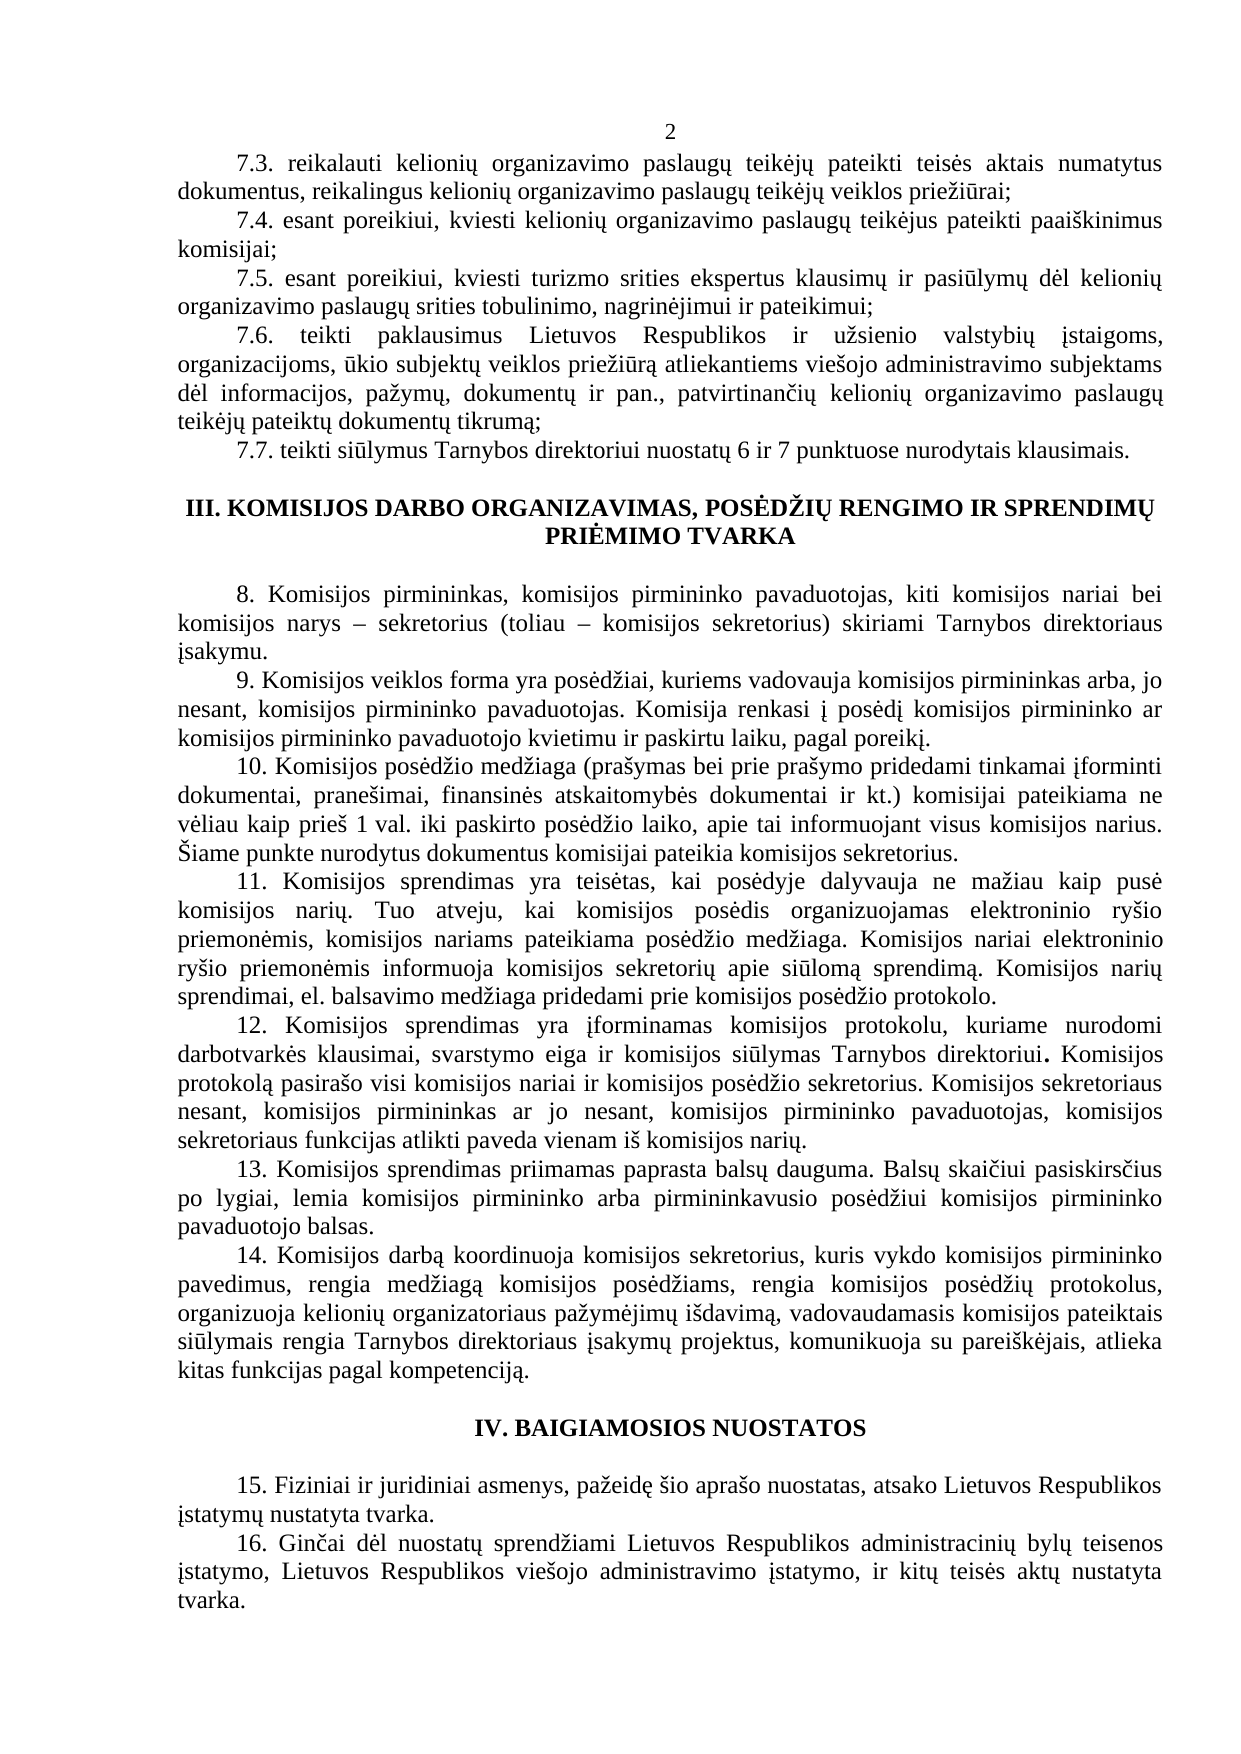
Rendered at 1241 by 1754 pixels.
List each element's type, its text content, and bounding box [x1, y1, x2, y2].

text 7.7. teikti siūlymus Tarnybos direktoriui nuostatų 6 ir 7 punktuose nurodytais klausimais. [177, 435, 1163, 464]
text 10. Komisijos posėdžio medžiaga (prašymas bei prie prašymo pridedami tinkamai įforminti dokumentai, pranešimai, finansinės atskaitomybės dokumentai ir kt.) komisijai pateikiama ne vėliau kaip prieš 1 val. iki paskirto posėdžio laiko, apie tai informuojant visus komisijos narius. Šiame punkte nurodytus dokumentus komisijai pateikia komisijos sekretorius. [177, 751, 1163, 866]
text 16. Ginčai dėl nuostatų sprendžiami Lietuvos Respublikos administracinių bylų teisenos įstatymo, Lietuvos Respublikos viešojo administravimo įstatymo, ir kitų teisės aktų nustatyta tvarka. [177, 1528, 1163, 1614]
text 7.5. esant poreikiui, kviesti turizmo srities ekspertus klausimų ir pasiūlymų dėl kelionių organizavimo paslaugų srities tobulinimo, nagrinėjimui ir pateikimui; [177, 263, 1163, 320]
text 8. Komisijos pirmininkas, komisijos pirmininko pavaduotojas, kiti komisijos nariai bei komisijos narys – sekretorius (toliau – komisijos sekretorius) skiriami Tarnybos direktoriaus įsakymu. [177, 579, 1163, 665]
text 11. Komisijos sprendimas yra teisėtas, kai posėdyje dalyvauja ne mažiau kaip pusė komisijos narių. Tuo atveju, kai komisijos posėdis organizuojamas elektroninio ryšio priemonėmis, komisijos nariams pateikiama posėdžio medžiaga. Komisijos nariai elektroninio ryšio priemonėmis informuoja komisijos sekretorių apie siūlomą sprendimą. Komisijos narių sprendimai, el. balsavimo medžiaga pridedami prie komisijos posėdžio protokolo. [177, 866, 1163, 1010]
text 14. Komisijos darbą koordinuoja komisijos sekretorius, kuris vykdo komisijos pirmininko pavedimus, rengia medžiagą komisijos posėdžiams, rengia komisijos posėdžių protokolus, organizuoja kelionių organizatoriaus pažymėjimų išdavimą, vadovaudamasis komisijos pateiktais siūlymais rengia Tarnybos direktoriaus įsakymų projektus, komunikuoja su pareiškėjais, atlieka kitas funkcijas pagal kompetenciją. [177, 1240, 1163, 1384]
text 7.4. esant poreikiui, kviesti kelionių organizavimo paslaugų teikėjus pateikti paaiškinimus komisijai; [177, 205, 1163, 263]
text 15. Fiziniai ir juridiniai asmenys, pažeidę šio aprašo nuostatas, atsako Lietuvos Respublikos įstatymų nustatyta tvarka. [177, 1470, 1163, 1528]
text 7.3. reikalauti kelionių organizavimo paslaugų teikėjų pateikti teisės aktais numatytus dokumentus, reikalingus kelionių organizavimo paslaugų teikėjų veiklos priežiūrai; [177, 148, 1163, 205]
text 9. Komisijos veiklos forma yra posėdžiai, kuriems vadovauja komisijos pirmininkas arba, jo nesant, komisijos pirmininko pavaduotojas. Komisija renkasi į posėdį komisijos pirmininko ar komisijos pirmininko pavaduotojo kvietimu ir paskirtu laiku, pagal poreikį. [177, 665, 1163, 751]
text IV. BAIGIAMOSIOS NUOSTATOS [177, 1413, 1163, 1441]
text III. KOMISIJOS DARBO ORGANIZAVIMAS, POSĖDŽIŲ RENGIMO IR SPRENDIMŲ PRIĖMIMO TVARKA [177, 493, 1163, 550]
text 13. Komisijos sprendimas priimamas paprasta balsų dauguma. Balsų skaičiui pasiskirsčius po lygiai, lemia komisijos pirmininko arba pirmininkavusio posėdžiui komisijos pirmininko pavaduotojo balsas. [177, 1154, 1163, 1240]
text 12. Komisijos sprendimas yra įforminamas komisijos protokolu, kuriame nurodomi darbotvarkės klausimai, svarstymo eiga ir komisijos siūlymas Tarnybos direktoriui. Komisijos protokolą pasirašo visi komisijos nariai ir komisijos posėdžio sekretorius. Komisijos sekretoriaus nesant, komisijos pirmininkas ar jo nesant, komisijos pirmininko pavaduotojas, komisijos sekretoriaus funkcijas atlikti paveda vienam iš komisijos narių. [177, 1010, 1163, 1154]
text 7.6. teikti paklausimus Lietuvos Respublikos ir užsienio valstybių įstaigoms, organizacijoms, ūkio subjektų veiklos priežiūrą atliekantiems viešojo administravimo subjektams dėl informacijos, pažymų, dokumentų ir pan., patvirtinančių kelionių organizavimo paslaugų teikėjų pateiktų dokumentų tikrumą; [177, 320, 1163, 435]
